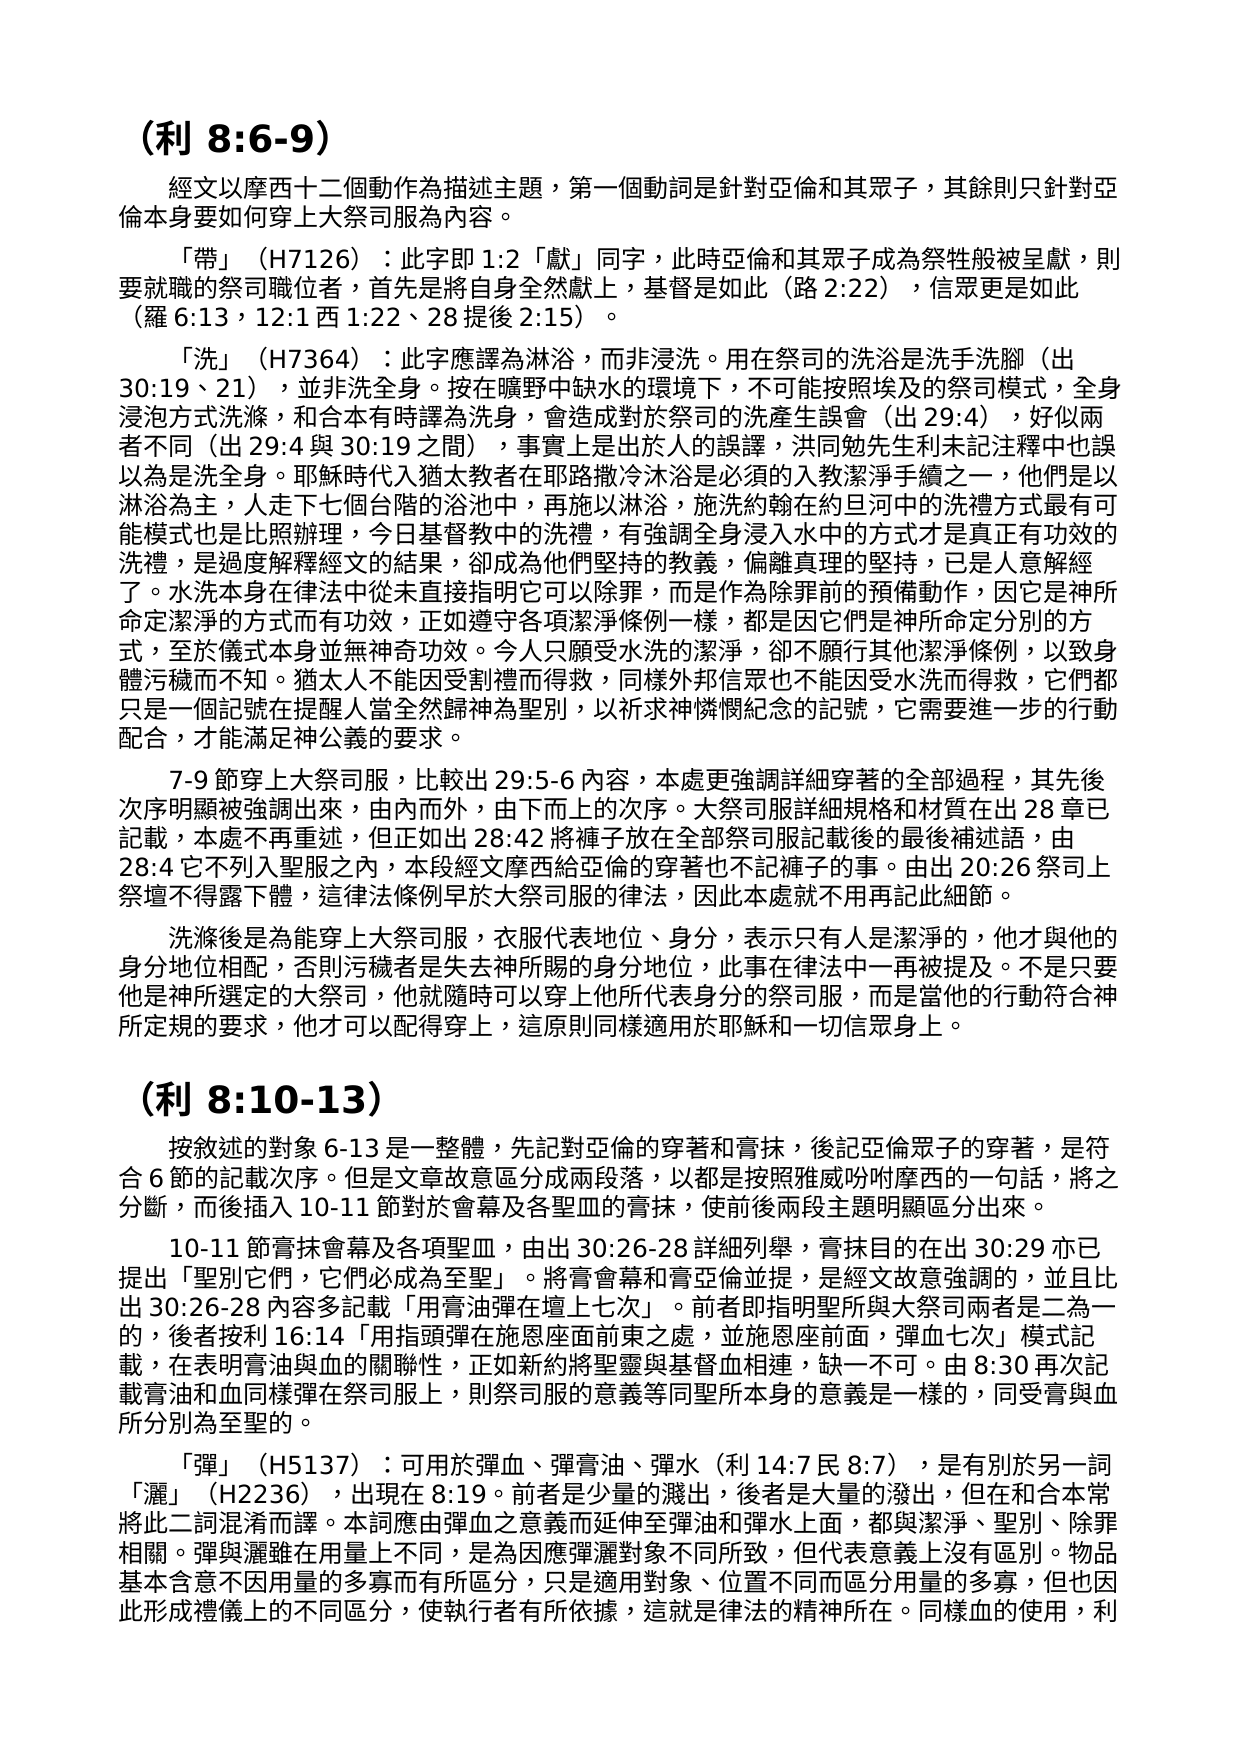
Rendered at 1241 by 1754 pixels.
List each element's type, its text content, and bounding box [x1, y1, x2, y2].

text 經文以摩西十二個動作為描述主題，第一個動詞是針對亞倫和其眾子，其餘則只針對亞倫本身要如何穿上大祭司服為內容。 [118, 174, 1122, 233]
text 7-9節穿上大祭司服，比較出29:5-6內容，本處更強調詳細穿著的全部過程，其先後次序明顯被強調出來，由內而外，由下而上的次序。大祭司服詳細規格和材質在出28章已記載，本處不再重述，但正如出28:42將褲子放在全部祭司服記載後的最後補述語，由28:4它不列入聖服之內，本段經文摩西給亞倫的穿著也不記褲子的事。由出20:26祭司上祭壇不得露下體，這律法條例早於大祭司服的律法，因此本處就不用再記此細節。 [118, 766, 1122, 912]
subtitle （利 8:6-9） [118, 118, 1122, 162]
subtitle （利 8:10-13） [118, 1078, 1122, 1122]
text 「帶」（H7126）：此字即1:2「獻」同字，此時亞倫和其眾子成為祭牲般被呈獻，則要就職的祭司職位者，首先是將自身全然獻上，基督是如此（路2:22），信眾更是如此（羅6:13，12:1西1:22、28提後2:15）。 [118, 245, 1122, 333]
text 「洗」（H7364）：此字應譯為淋浴，而非浸洗。用在祭司的洗浴是洗手洗腳（出30:19、21），並非洗全身。按在曠野中缺水的環境下，不可能按照埃及的祭司模式，全身浸泡方式洗滌，和合本有時譯為洗身，會造成對於祭司的洗產生誤會（出29:4），好似兩者不同（出29:4與30:19之間），事實上是出於人的誤譯，洪同勉先生利未記注釋中也誤以為是洗全身。耶穌時代入猶太教者在耶路撒冷沐浴是必須的入教潔淨手續之一，他們是以淋浴為主，人走下七個台階的浴池中，再施以淋浴，施洗約翰在約旦河中的洗禮方式最有可能模式也是比照辦理，今日基督教中的洗禮，有強調全身浸入水中的方式才是真正有功效的洗禮，是過度解釋經文的結果，卻成為他們堅持的教義，偏離真理的堅持，已是人意解經了。水洗本身在律法中從未直接指明它可以除罪，而是作為除罪前的預備動作，因它是神所命定潔淨的方式而有功效，正如遵守各項潔淨條例一樣，都是因它們是神所命定分別的方式，至於儀式本身並無神奇功效。今人只願受水洗的潔淨，卻不願行其他潔淨條例，以致身體污穢而不知。猶太人不能因受割禮而得救，同樣外邦信眾也不能因受水洗而得救，它們都只是一個記號在提醒人當全然歸神為聖別，以祈求神憐憫紀念的記號，它需要進一步的行動配合，才能滿足神公義的要求。 [118, 345, 1122, 753]
text 10-11節膏抹會幕及各項聖皿，由出30:26-28詳細列舉，膏抹目的在出30:29亦已提出「聖別它們，它們必成為至聖」。將膏會幕和膏亞倫並提，是經文故意強調的，並且比出30:26-28內容多記載「用膏油彈在壇上七次」。前者即指明聖所與大祭司兩者是二為一的，後者按利16:14「用指頭彈在施恩座面前東之處，並施恩座前面，彈血七次」模式記載，在表明膏油與血的關聯性，正如新約將聖靈與基督血相連，缺一不可。由8:30再次記載膏油和血同樣彈在祭司服上，則祭司服的意義等同聖所本身的意義是一樣的，同受膏與血所分別為至聖的。 [118, 1234, 1122, 1439]
text 按敘述的對象6-13是一整體，先記對亞倫的穿著和膏抹，後記亞倫眾子的穿著，是符合6節的記載次序。但是文章故意區分成兩段落，以都是按照雅威吩咐摩西的一句話，將之分斷，而後插入10-11節對於會幕及各聖皿的膏抹，使前後兩段主題明顯區分出來。 [118, 1134, 1122, 1222]
text 洗滌後是為能穿上大祭司服，衣服代表地位、身分，表示只有人是潔淨的，他才與他的身分地位相配，否則污穢者是失去神所賜的身分地位，此事在律法中一再被提及。不是只要他是神所選定的大祭司，他就隨時可以穿上他所代表身分的祭司服，而是當他的行動符合神所定規的要求，他才可以配得穿上，這原則同樣適用於耶穌和一切信眾身上。 [118, 924, 1122, 1041]
text 「彈」（H5137）：可用於彈血、彈膏油、彈水（利14:7民8:7），是有別於另一詞「灑」（H2236），出現在8:19。前者是少量的濺出，後者是大量的潑出，但在和合本常將此二詞混淆而譯。本詞應由彈血之意義而延伸至彈油和彈水上面，都與潔淨、聖別、除罪相關。彈與灑雖在用量上不同，是為因應彈灑對象不同所致，但代表意義上沒有區別。物品基本含意不因用量的多寡而有所區分，只是適用對象、位置不同而區分用量的多寡，但也因此形成禮儀上的不同區分，使執行者有所依據，這就是律法的精神所在。同樣血的使用，利 [118, 1451, 1122, 1626]
